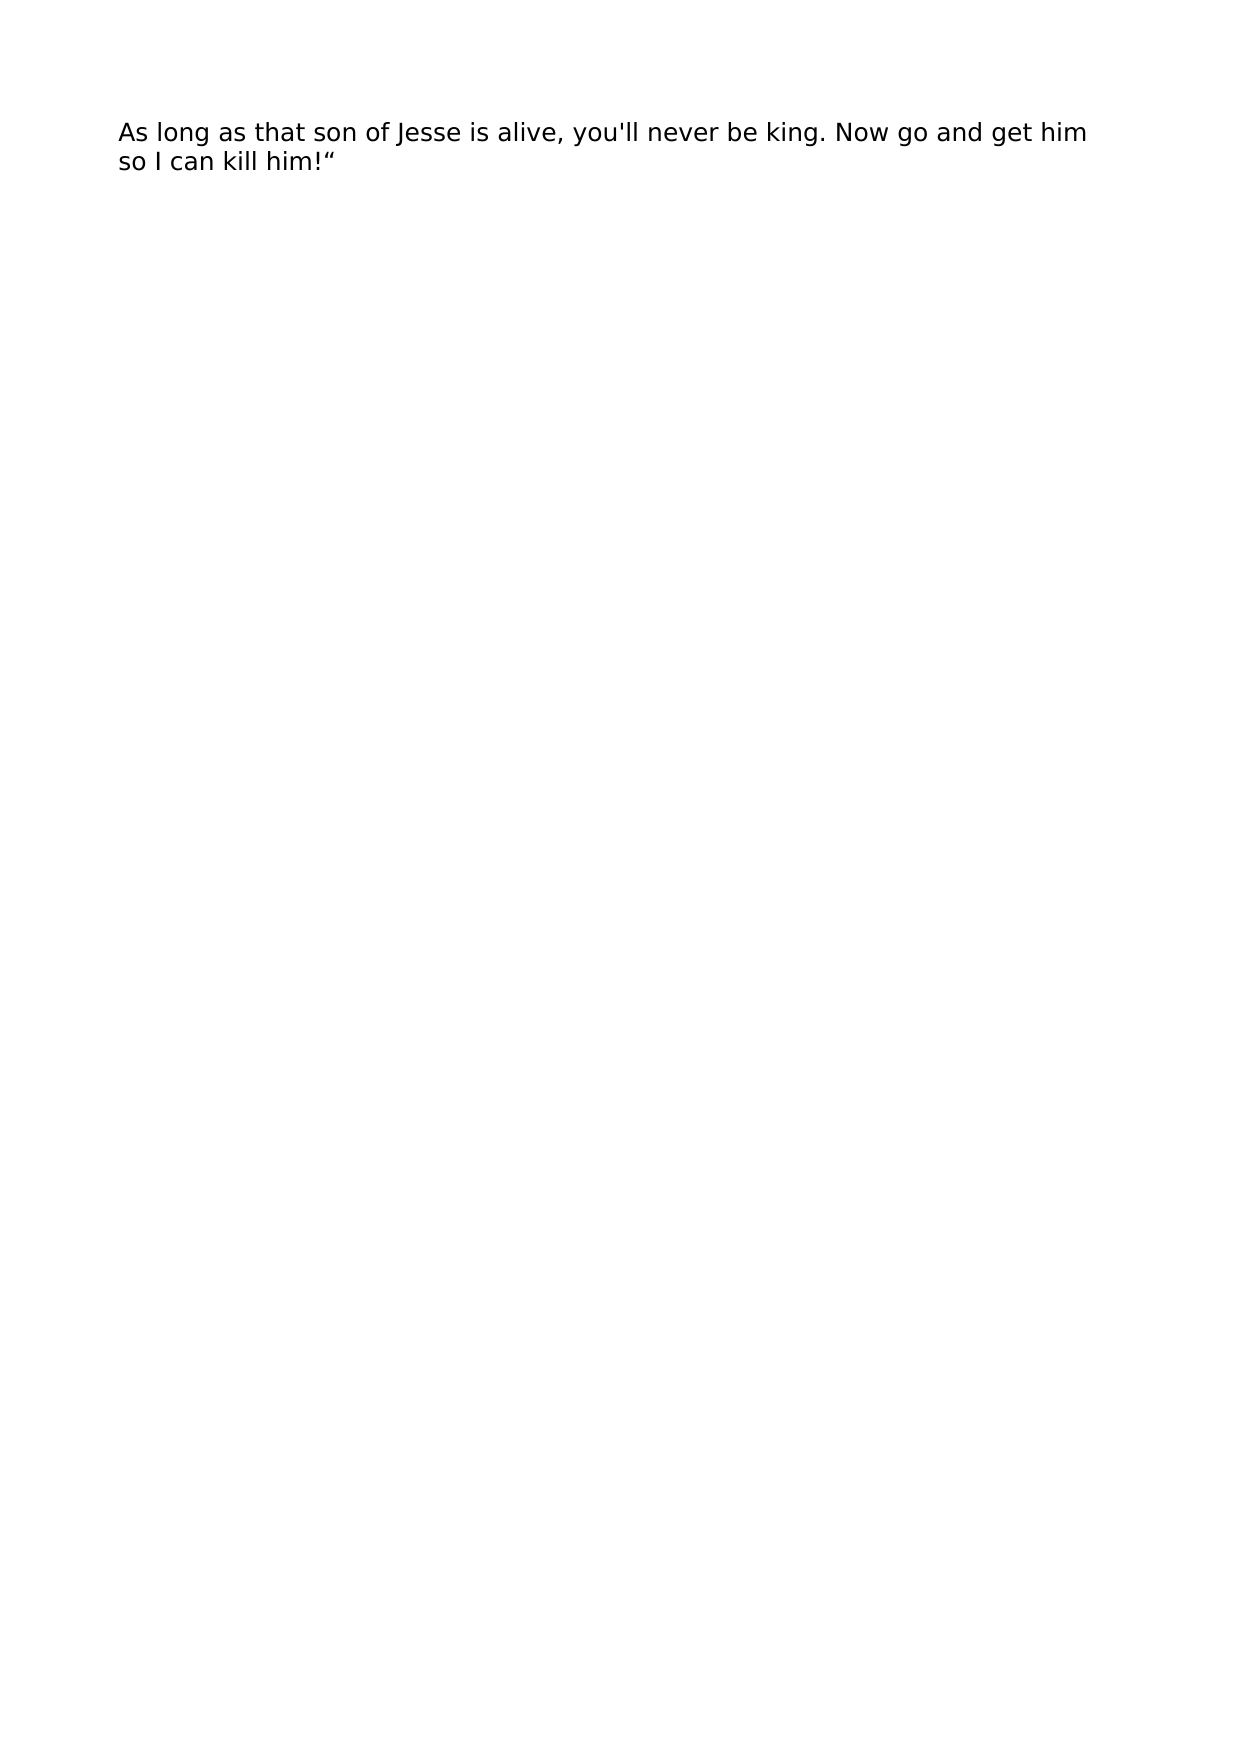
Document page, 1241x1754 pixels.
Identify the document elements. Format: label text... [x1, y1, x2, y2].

text As long as that son of Jesse is alive, you'll never be king. Now go and get him so I can kill him!“ [118, 118, 1122, 176]
